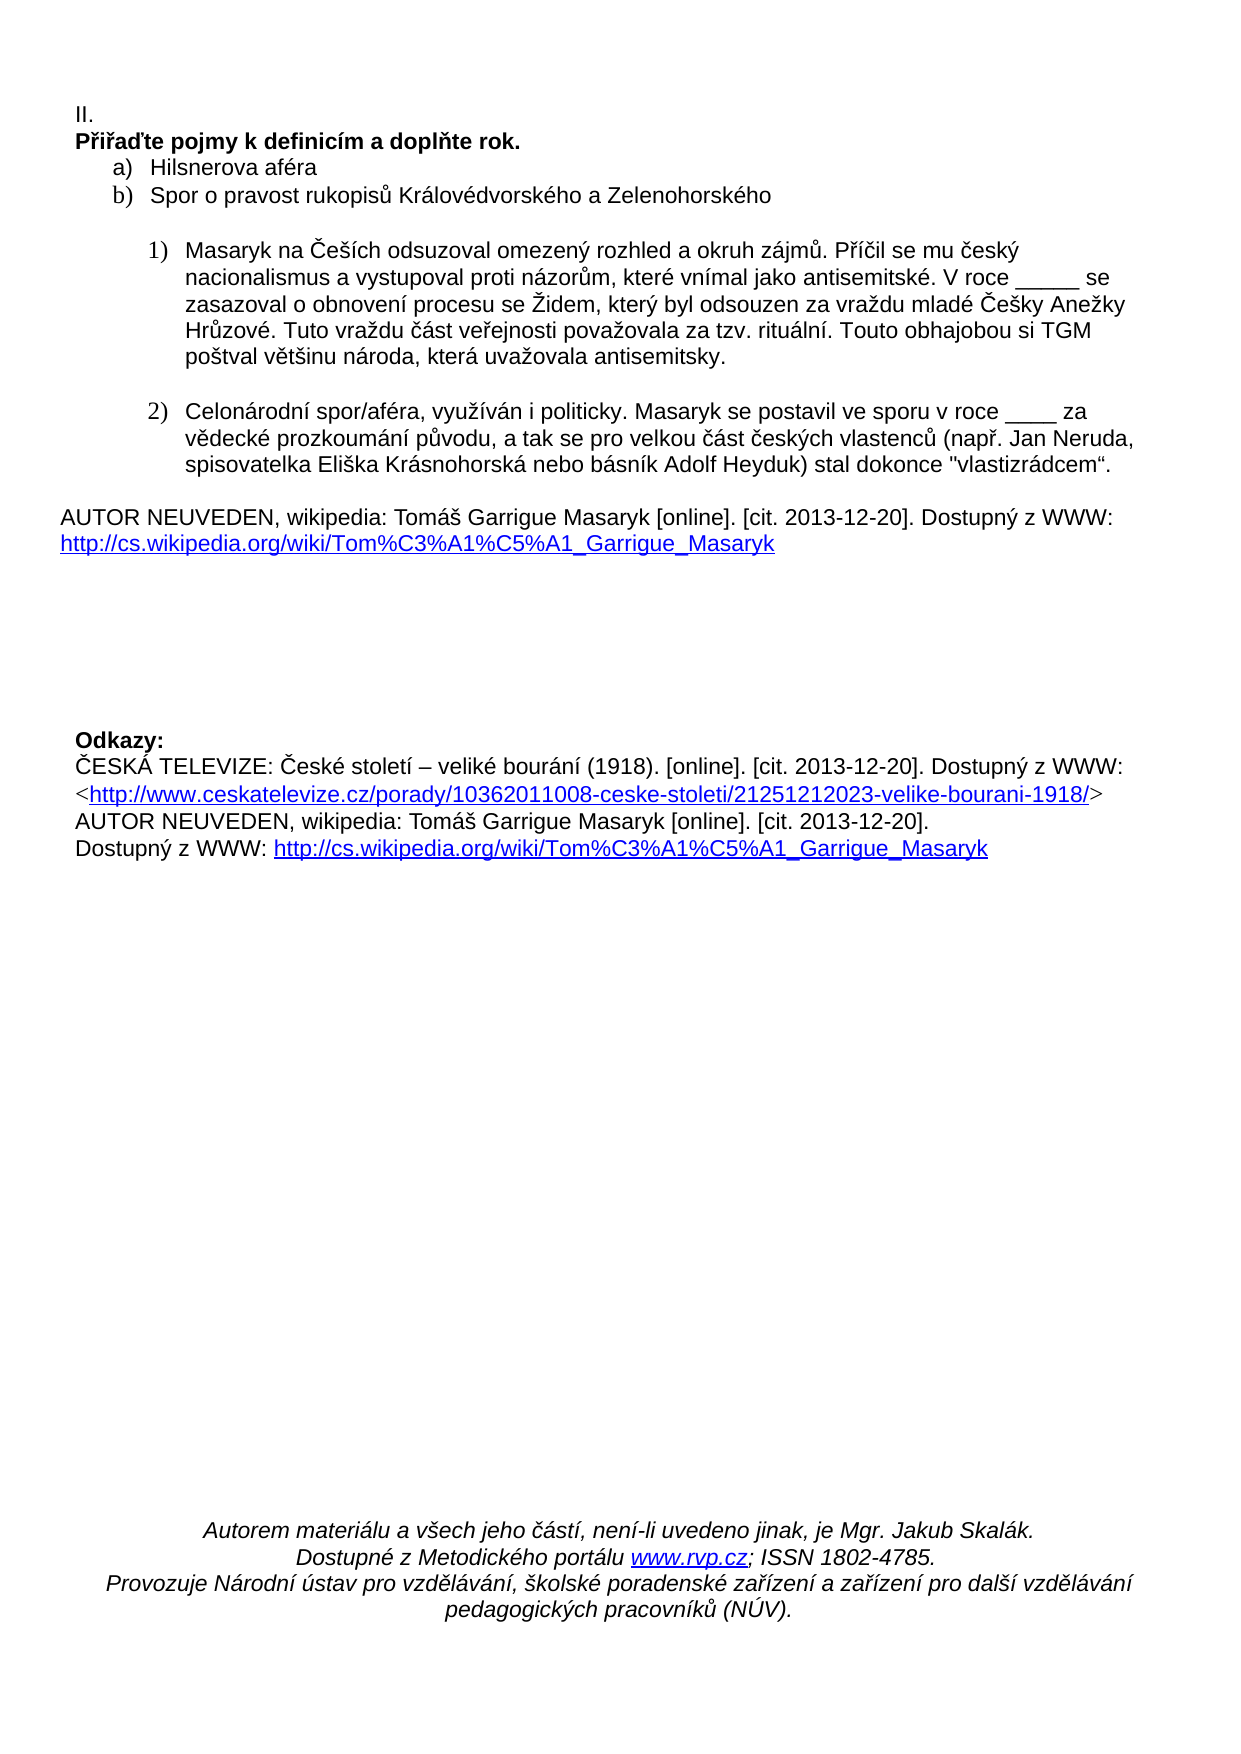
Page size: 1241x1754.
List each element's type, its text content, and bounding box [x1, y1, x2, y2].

text Odkazy: [75, 727, 1165, 753]
text AUTOR NEUVEDEN, wikipedia: Tomáš Garrigue Masaryk [online]. [cit. 2013-12-20]. Dostupný z WWW: http://cs.wikipedia.org/wiki/Tom%C3%A1%C5%A1_Garrigue_Masaryk [60, 504, 1165, 557]
text AUTOR NEUVEDEN, wikipedia: Tomáš Garrigue Masaryk [online]. [cit. 2013-12-20]. [75, 808, 1165, 834]
list Spor o pravost rukopisů Královédvorského a Zelenohorského [112, 180, 1165, 209]
list Masaryk na Češích odsuzoval omezený rozhled a okruh zájmů. Příčil se mu český nacionalismus a vystupoval proti názorům, které vnímal jako antisemitské. V roce _____ se zasazoval o obnovení procesu se Židem, který byl odsouzen za vraždu mladé Češky Anežky Hrůzové. Tuto vraždu část veřejnosti považovala za tzv. rituální. Touto obhajobou si TGM poštval většinu národa, která uvažovala antisemitsky. [147, 236, 1165, 370]
text Dostupný z WWW: http://cs.wikipedia.org/wiki/Tom%C3%A1%C5%A1_Garrigue_Masaryk [75, 834, 1165, 861]
text II. [75, 101, 1165, 128]
list Celonárodní spor/aféra, využíván i politicky. Masaryk se postavil ve sporu v roce ____ za vědecké prozkoumání původu, a tak se pro velkou část českých vlastenců (např. Jan Neruda, spisovatelka Eliška Krásnohorská nebo básník Adolf Heyduk) stal dokonce "vlastizrádcem“. [147, 396, 1165, 477]
text Přiřaďte pojmy k definicím a doplňte rok. [75, 128, 1165, 154]
list Hilsnerova aféra [112, 154, 1165, 180]
text ČESKÁ TELEVIZE: České století – veliké bourání (1918). [online]. [cit. 2013-12-20]. Dostupný z WWW: <http://www.ceskatelevize.cz/porady/10362011008-ceske-stoleti/21251212023-velike-bourani-1918/> [75, 753, 1165, 808]
